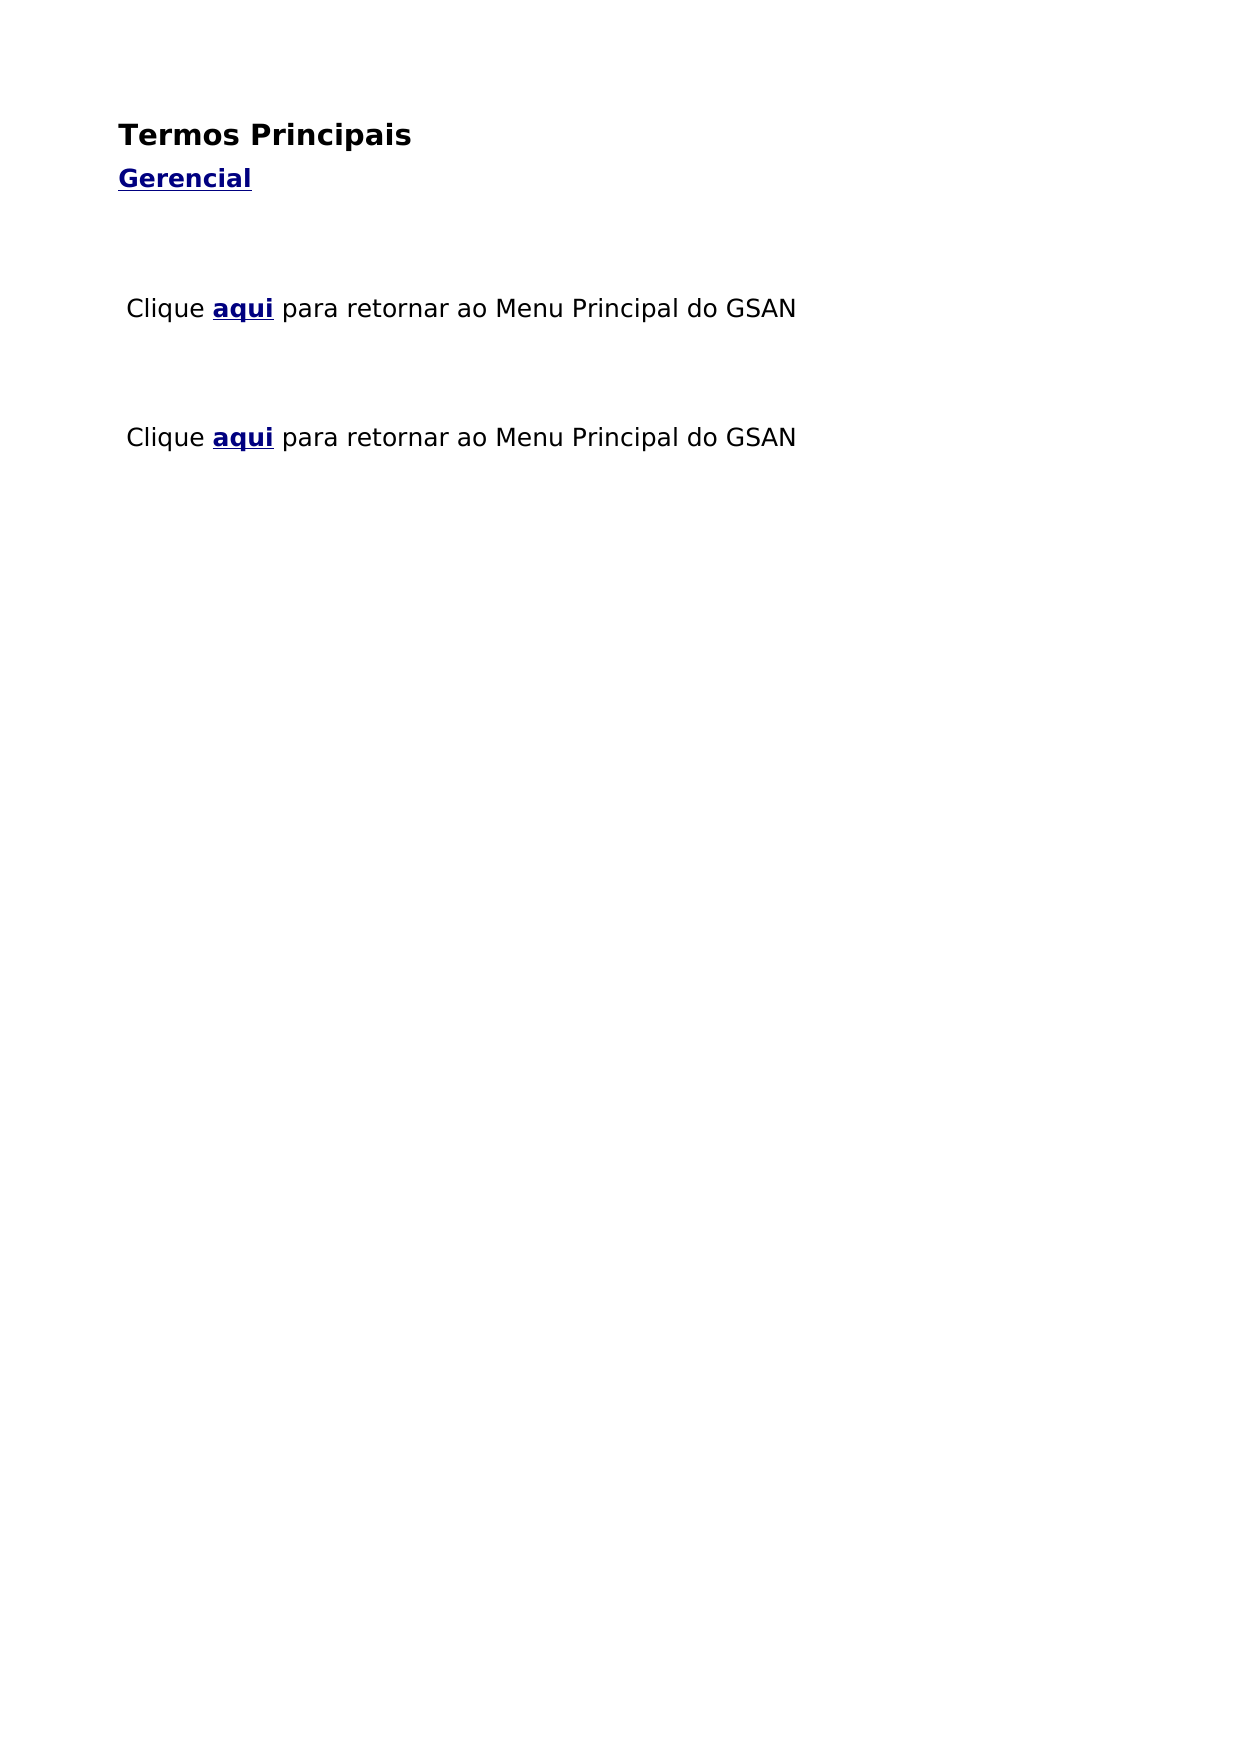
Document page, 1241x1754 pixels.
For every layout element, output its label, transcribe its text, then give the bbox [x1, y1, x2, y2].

subtitle Termos Principais [118, 118, 1122, 152]
text Clique aqui para retornar ao Menu Principal do GSAN [118, 335, 1122, 452]
text Clique aqui para retornar ao Menu Principal do GSAN [118, 206, 1122, 323]
text Gerencial [118, 164, 1122, 194]
